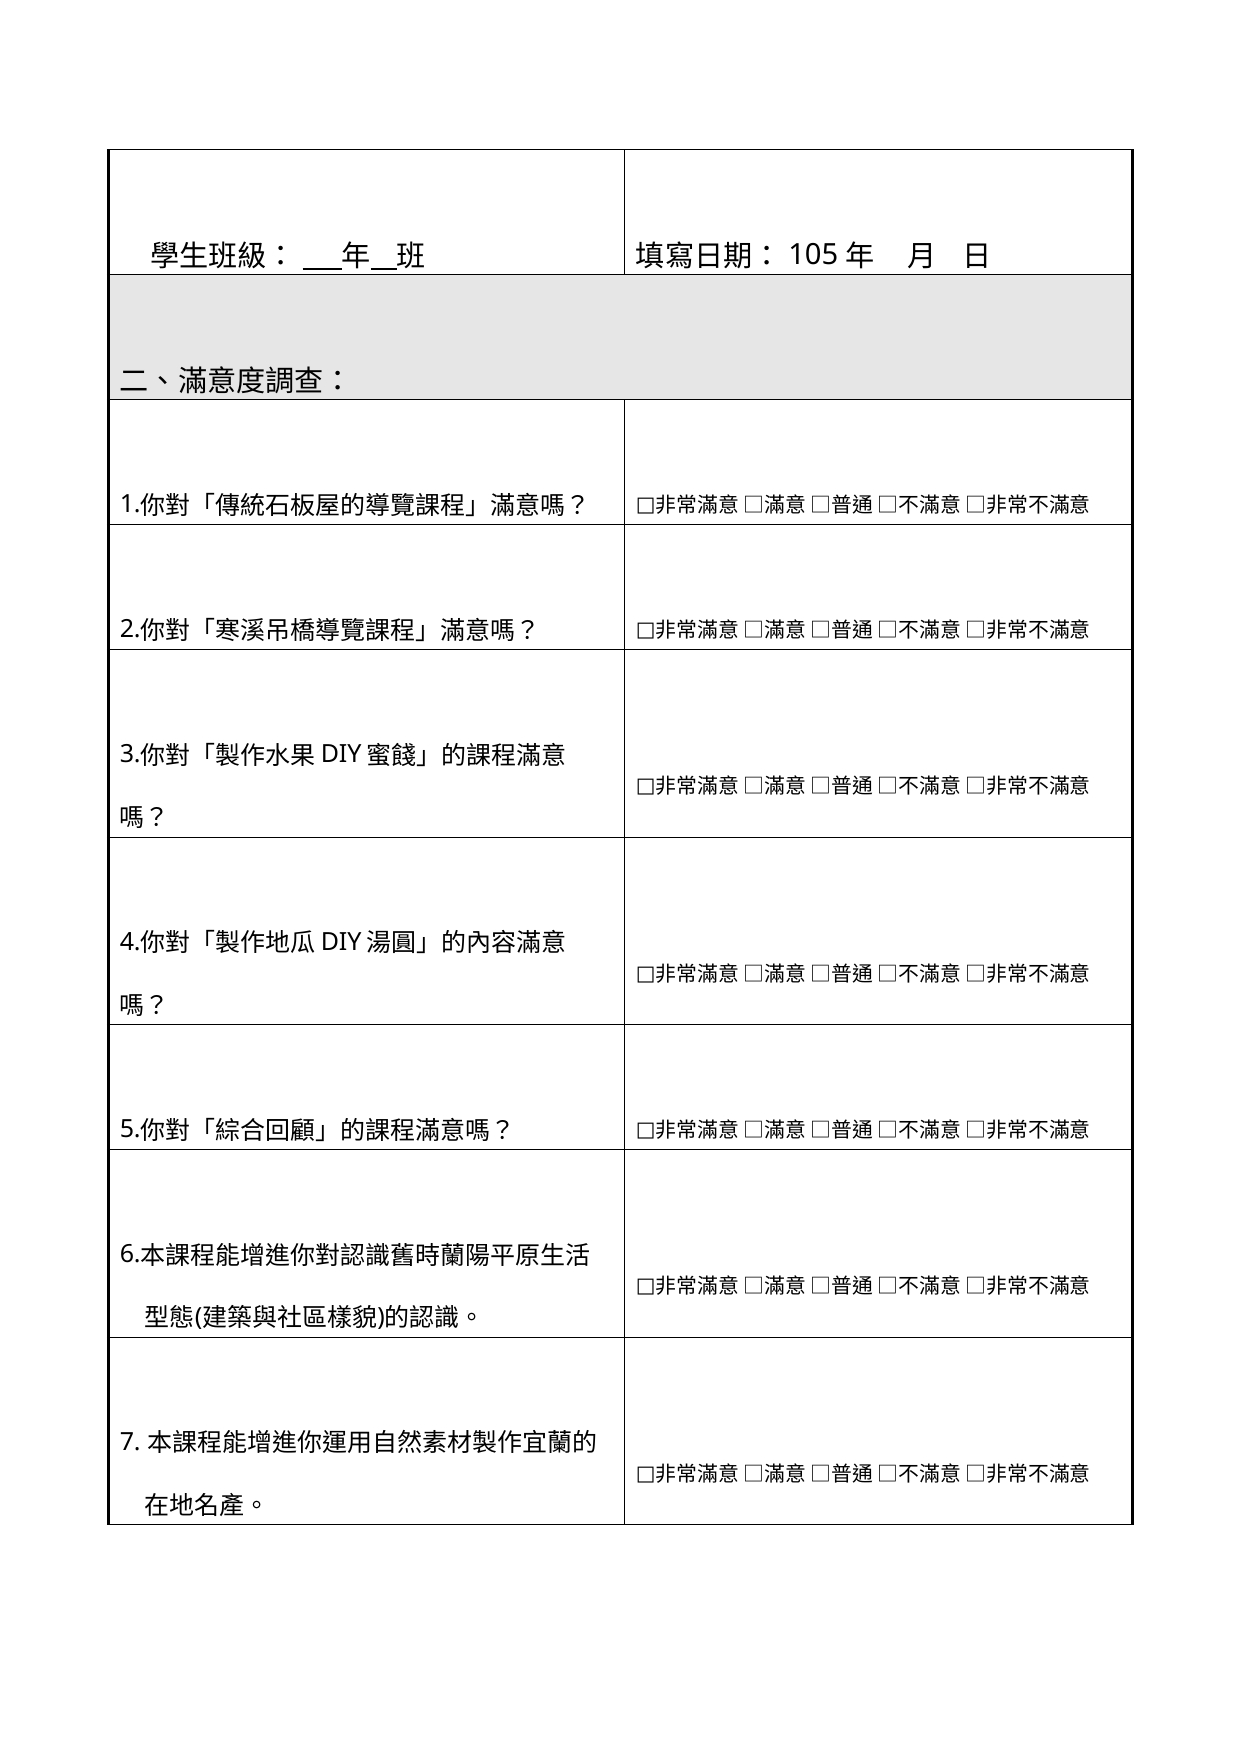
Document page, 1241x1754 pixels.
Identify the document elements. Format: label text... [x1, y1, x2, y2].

table_cell 3.你對「製作水果DIY蜜餞」的課程滿意嗎？ [110, 650, 624, 837]
table_cell 4.你對「製作地瓜DIY湯圓」的內容滿意嗎？ [110, 838, 624, 1024]
table_cell 學生班級： 年 班 [110, 150, 624, 274]
table_cell 5.你對「綜合回顧」的課程滿意嗎？ [110, 1025, 624, 1149]
table_cell 6.本課程能增進你對認識舊時蘭陽平原生活型態(建築與社區樣貌)的認識。 [110, 1150, 624, 1337]
table_cell □非常滿意 □滿意 □普通 □不滿意 □非常不滿意 [625, 1150, 1131, 1337]
table_cell □非常滿意 □滿意 □普通 □不滿意 □非常不滿意 [625, 525, 1131, 649]
table_cell 填寫日期： 105 年 月 日 [625, 150, 1131, 274]
table_cell □非常滿意 □滿意 □普通 □不滿意 □非常不滿意 [625, 650, 1131, 837]
table_cell □非常滿意 □滿意 □普通 □不滿意 □非常不滿意 [625, 1025, 1131, 1149]
table_cell □非常滿意 □滿意 □普通 □不滿意 □非常不滿意 [625, 400, 1131, 524]
table_cell 二、滿意度調查： [110, 275, 1131, 399]
table_cell 7. 本課程能增進你運用自然素材製作宜蘭的在地名產。 [110, 1338, 624, 1524]
table_cell 2.你對「寒溪吊橋導覽課程」滿意嗎？ [110, 525, 624, 649]
table_cell □非常滿意 □滿意 □普通 □不滿意 □非常不滿意 [625, 1338, 1131, 1524]
table_cell □非常滿意 □滿意 □普通 □不滿意 □非常不滿意 [625, 838, 1131, 1024]
table_cell 1.你對「傳統石板屋的導覽課程」滿意嗎？ [110, 400, 624, 524]
